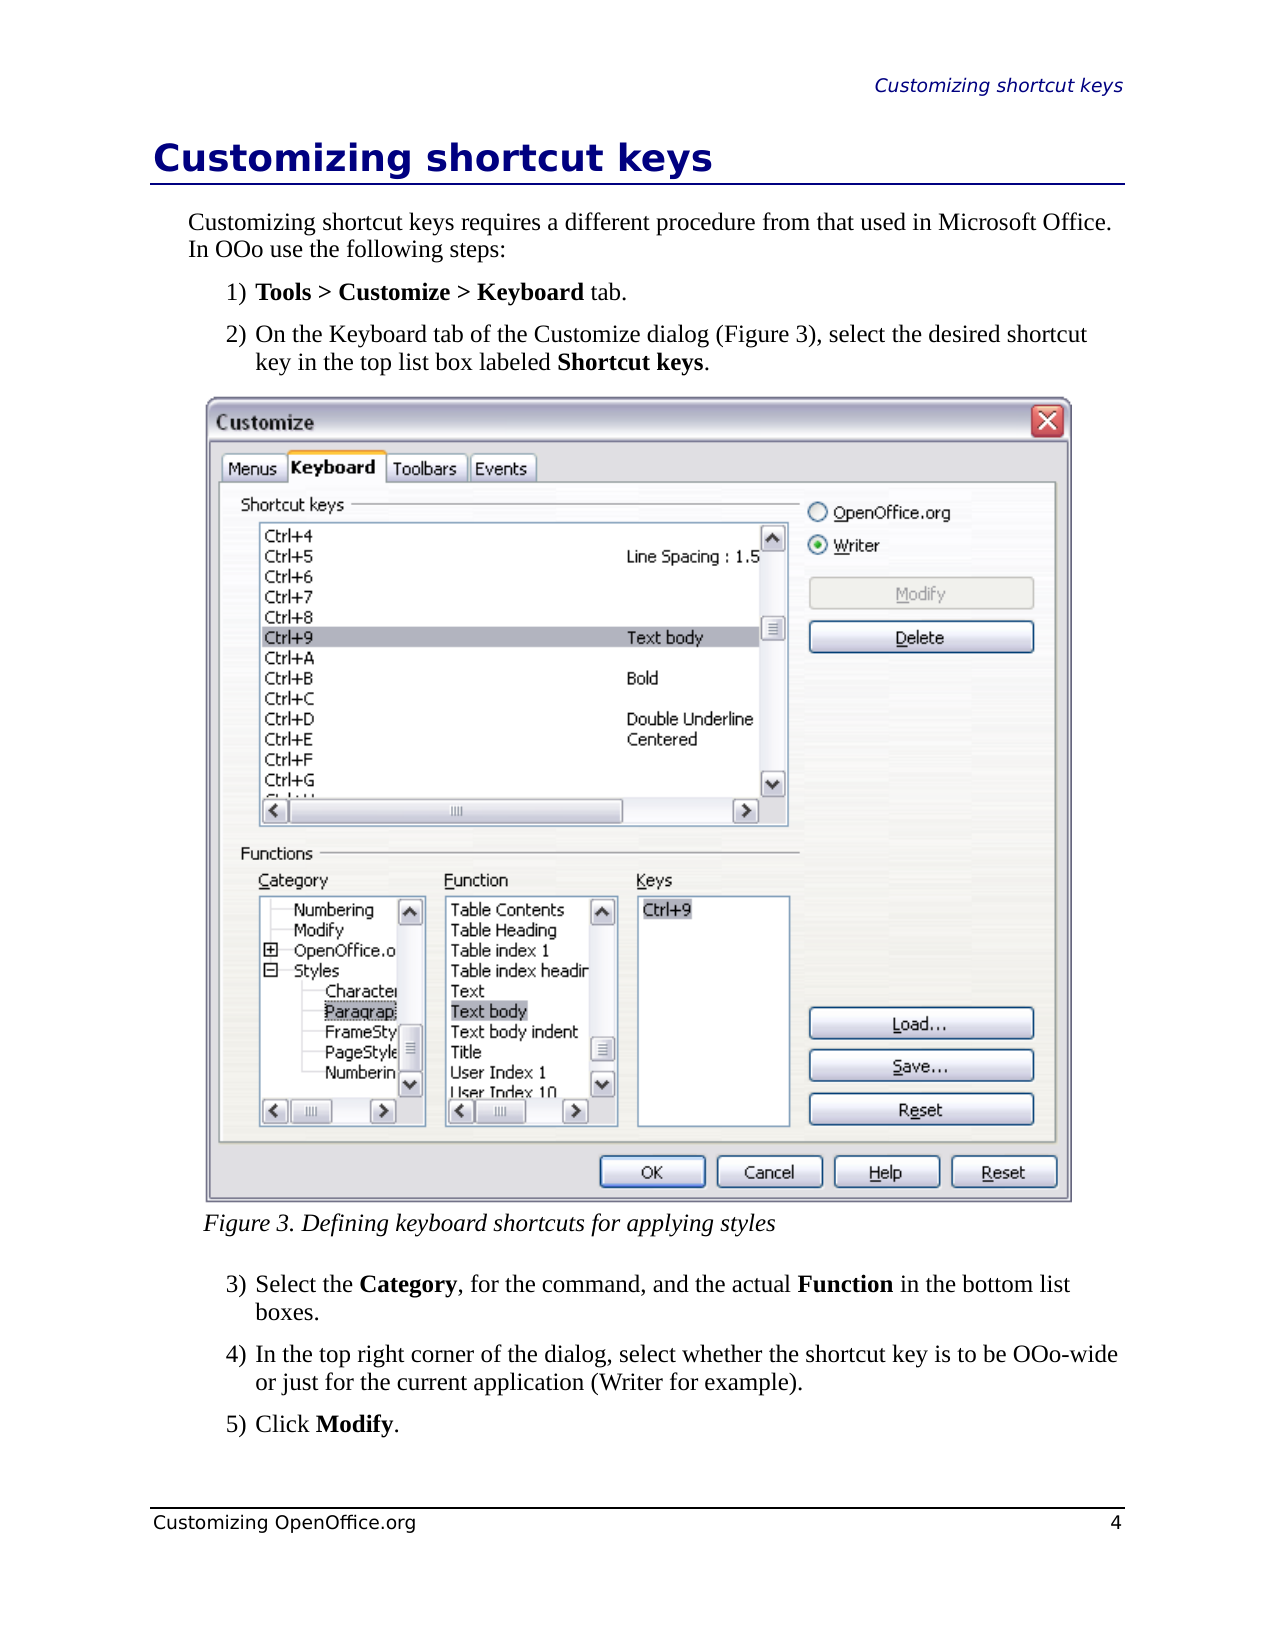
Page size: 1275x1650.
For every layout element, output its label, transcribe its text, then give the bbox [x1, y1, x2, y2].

list Select the Category, for the command, and the actual Function in the bottom list boxes. [226, 1270, 1125, 1326]
list Click Modify. [226, 1411, 1125, 1438]
list In the top right corner of the dialog, select whether the shortcut key is to be OOo-wide or just for the current application (Writer for example). [226, 1340, 1125, 1396]
text Figure 3. Defining keyboard shortcuts for applying styles [203, 1209, 1072, 1237]
picture [203, 394, 1072, 1204]
list On the Keyboard tab of the Customize dialog (Figure 3), select the desired shortcut key in the top list box labeled Shortcut keys. [226, 321, 1125, 376]
subtitle Customizing shortcut keys [150, 134, 1125, 183]
list Tools > Customize > Keyboard tab. [226, 278, 1125, 306]
text Customizing shortcut keys requires a different procedure from that used in Microsoft Office. In OOo use the following steps: [188, 208, 1125, 263]
